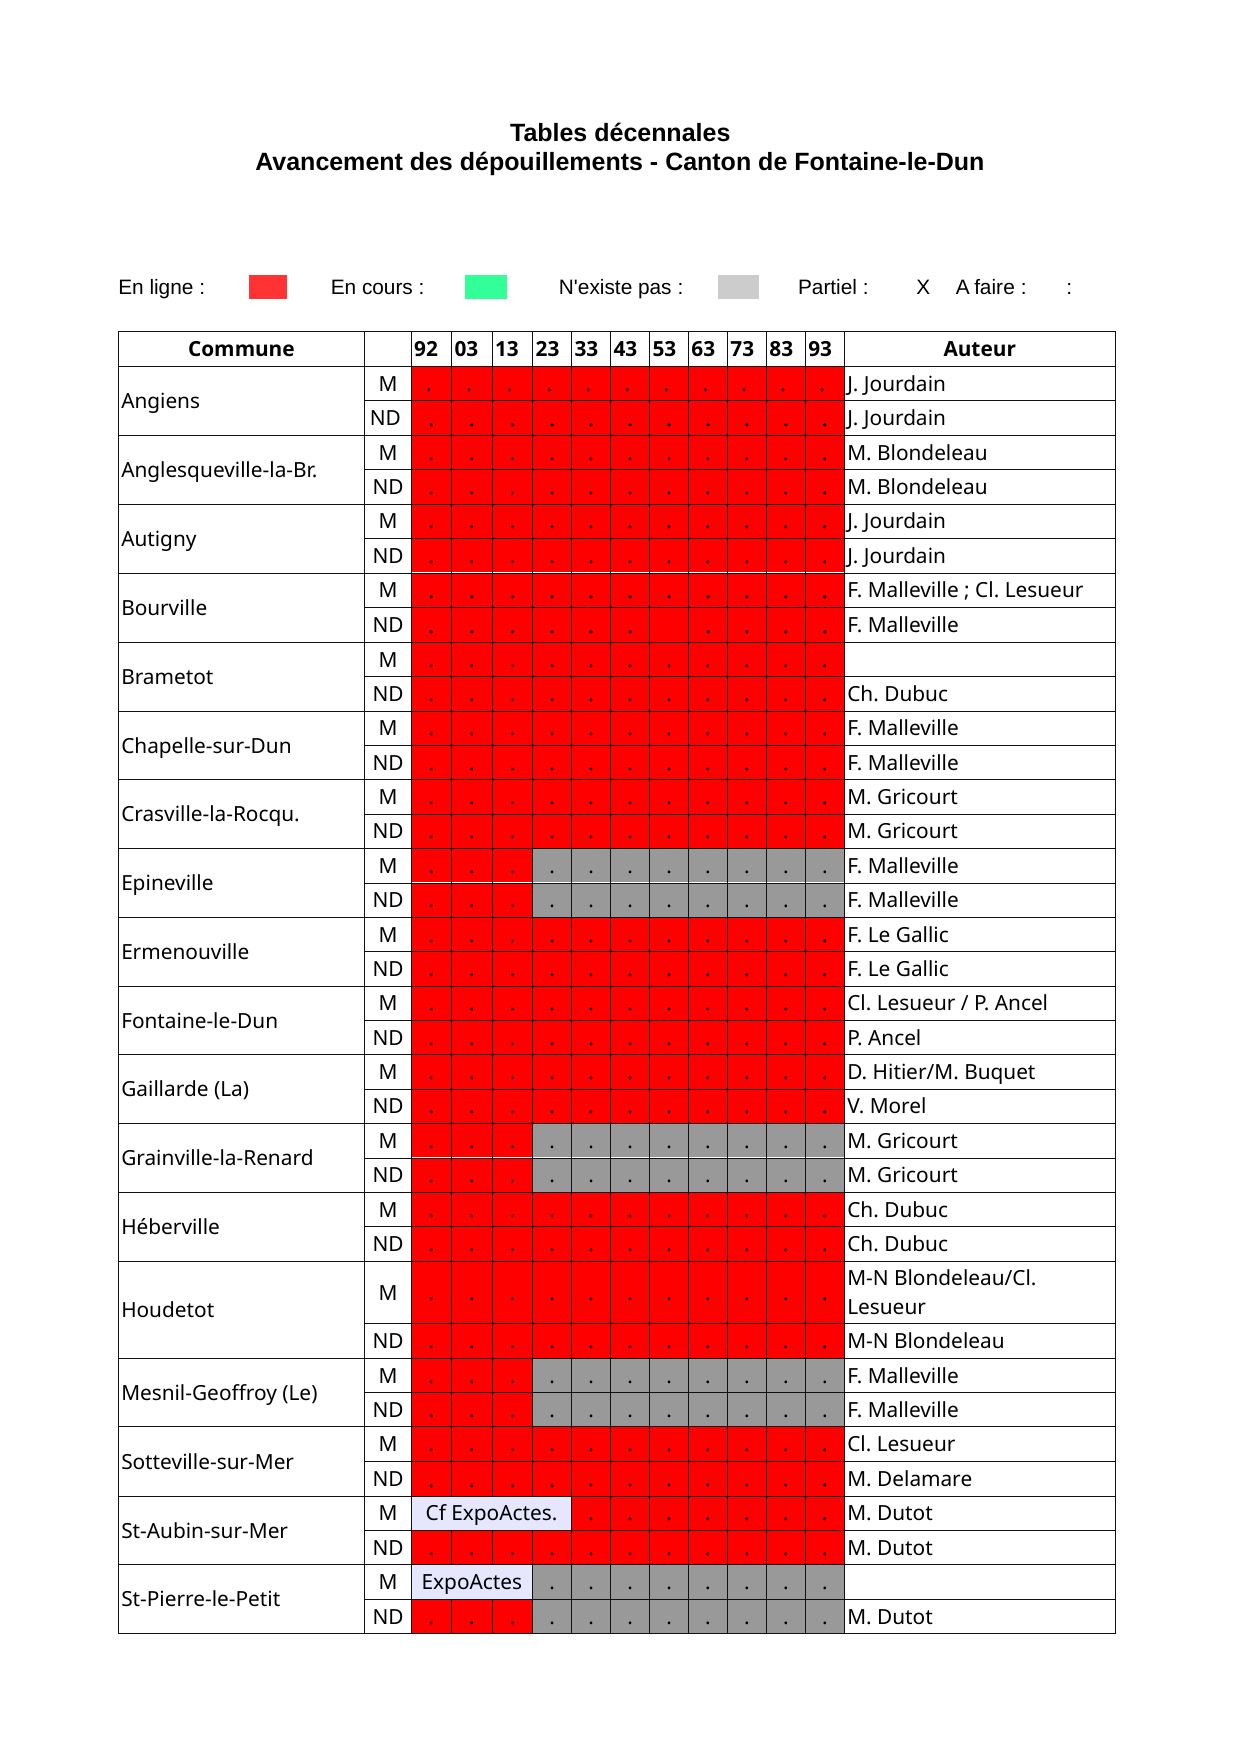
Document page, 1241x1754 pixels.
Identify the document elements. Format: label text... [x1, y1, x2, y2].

table_cell . [412, 1193, 451, 1226]
table_cell . [806, 1497, 844, 1530]
table_cell . [533, 746, 571, 779]
table_cell M. Gricourt [845, 1124, 1115, 1157]
table_cell ND [365, 746, 411, 779]
table_header 43 [611, 332, 649, 366]
table_cell . [806, 1021, 844, 1054]
table_cell M [365, 574, 411, 607]
table_cell . [611, 1565, 649, 1599]
table_cell . [806, 884, 844, 917]
table_cell . [767, 1497, 805, 1530]
table_cell . [412, 746, 451, 779]
table_cell . [452, 746, 492, 779]
table_cell D. Hitier/M. Buquet [845, 1055, 1115, 1089]
table_cell . [806, 505, 844, 538]
table_cell ND [365, 1090, 411, 1123]
table_cell . [452, 1324, 492, 1358]
table_cell . [533, 539, 571, 572]
table_cell ND [365, 1531, 411, 1564]
table_cell . [493, 1159, 532, 1192]
table_cell . [650, 367, 688, 400]
table_cell . [572, 1055, 610, 1089]
table_cell . [689, 712, 727, 745]
table_cell . [806, 1159, 844, 1192]
table_cell M. Gricourt [845, 815, 1115, 848]
table_cell . [572, 815, 610, 848]
table_cell . [412, 1359, 451, 1392]
table_cell . [412, 367, 451, 400]
table_cell . [806, 470, 844, 504]
table_cell ND [365, 401, 411, 435]
table_cell . [572, 1324, 610, 1358]
table_header 33 [572, 332, 610, 366]
table_cell F. Malleville [845, 849, 1115, 882]
table_cell . [452, 952, 492, 986]
table_cell . [689, 1427, 727, 1461]
table_cell . [689, 1497, 727, 1530]
table_header [365, 332, 411, 366]
table_cell . [650, 505, 688, 538]
table_cell . [412, 815, 451, 848]
table_cell . [767, 1159, 805, 1192]
table_cell . [806, 539, 844, 572]
table_cell . [767, 643, 805, 676]
table_cell M [365, 1359, 411, 1392]
table_cell . [767, 746, 805, 779]
table_cell . [572, 1393, 610, 1426]
table_cell Bourville [119, 574, 364, 642]
table_cell . [572, 643, 610, 676]
table_cell . [689, 918, 727, 951]
table_cell . [650, 401, 688, 435]
table_cell [845, 1565, 1115, 1599]
table_cell F. Le Gallic [845, 952, 1115, 986]
table_cell . [412, 677, 451, 711]
table_cell . [767, 1359, 805, 1392]
table_cell . [806, 367, 844, 400]
table_cell . [611, 436, 649, 469]
table_cell . [493, 1193, 532, 1226]
table_cell Anglesqueville-la-Br. [119, 436, 364, 504]
table_cell . [767, 1055, 805, 1089]
table_cell . [493, 1427, 532, 1461]
table_cell . [533, 436, 571, 469]
table_cell . [650, 470, 688, 504]
table_cell . [689, 1600, 727, 1633]
table_cell . [493, 1124, 532, 1157]
table_cell . [572, 952, 610, 986]
table_cell M-N Blondeleau/Cl. Lesueur [845, 1262, 1115, 1323]
table_cell . [533, 643, 571, 676]
table_cell . [689, 1262, 727, 1323]
table_cell . [806, 1193, 844, 1226]
table_cell . [806, 436, 844, 469]
table_cell . [611, 1497, 649, 1530]
table_cell Héberville [119, 1193, 364, 1261]
table_cell . [452, 677, 492, 711]
table_cell . [412, 1227, 451, 1261]
table_header 93 [806, 332, 844, 366]
table_cell M. Dutot [845, 1497, 1115, 1530]
table_cell . [533, 1193, 571, 1226]
table_cell . [689, 780, 727, 814]
table_cell . [493, 470, 532, 504]
table_cell . [611, 712, 649, 745]
table_cell . [493, 1021, 532, 1054]
table_cell . [412, 1462, 451, 1496]
table_cell . [689, 884, 727, 917]
table_cell . [533, 1531, 571, 1564]
table_cell . [572, 470, 610, 504]
table_cell . [689, 1565, 727, 1599]
table_cell . [806, 1565, 844, 1599]
table_cell . [412, 1159, 451, 1192]
table_cell . [767, 505, 805, 538]
table_header [759, 271, 798, 303]
table_cell . [452, 1427, 492, 1461]
table_cell . [767, 1021, 805, 1054]
table_cell F. Le Gallic [845, 918, 1115, 951]
table_cell . [572, 1565, 610, 1599]
table_cell . [689, 470, 727, 504]
table_cell . [728, 539, 766, 572]
table_cell . [452, 849, 492, 882]
table_cell . [493, 367, 532, 400]
table_cell . [572, 1124, 610, 1157]
table_cell M [365, 643, 411, 676]
table_cell M [365, 1055, 411, 1089]
table_cell . [452, 1600, 492, 1633]
table_cell . [611, 746, 649, 779]
table_cell . [533, 1262, 571, 1323]
table_header A faire : [956, 271, 1040, 303]
table_cell . [689, 1324, 727, 1358]
table_cell ND [365, 952, 411, 986]
table_cell . [767, 1393, 805, 1426]
table_cell . [572, 1531, 610, 1564]
table_cell . [806, 574, 844, 607]
table_cell . [767, 1462, 805, 1496]
table_cell . [452, 918, 492, 951]
table_cell . [728, 1159, 766, 1192]
table_cell Autigny [119, 505, 364, 572]
table_cell . [767, 1227, 805, 1261]
table_cell . [412, 643, 451, 676]
table_cell Grainville-la-Renard [119, 1124, 364, 1192]
table_cell Fontaine-le-Dun [119, 987, 364, 1054]
table_header En ligne : [118, 271, 249, 303]
table_cell . [572, 1262, 610, 1323]
table_cell . [806, 815, 844, 848]
table_cell . [611, 539, 649, 572]
table_cell . [650, 1497, 688, 1530]
table_cell . [767, 574, 805, 607]
table_cell . [728, 1359, 766, 1392]
table_cell . [533, 1021, 571, 1054]
table_cell . [650, 1227, 688, 1261]
table_cell . [650, 1262, 688, 1323]
table_header Partiel : [798, 271, 890, 303]
table_cell . [493, 1393, 532, 1426]
table_cell . [767, 780, 805, 814]
table_cell . [452, 1090, 492, 1123]
table_cell . [533, 1565, 571, 1599]
table_cell . [806, 952, 844, 986]
table_cell . [412, 1531, 451, 1564]
table_cell J. Jourdain [845, 505, 1115, 538]
table_cell Mesnil-Geoffroy (Le) [119, 1359, 364, 1426]
table_cell . [493, 849, 532, 882]
table_header 53 [650, 332, 688, 366]
table_cell . [650, 952, 688, 986]
table_cell . [728, 1021, 766, 1054]
table_cell . [689, 1193, 727, 1226]
table_cell M [365, 1497, 411, 1530]
table_header En cours : [331, 271, 465, 303]
table_cell . [650, 1124, 688, 1157]
table_cell . [493, 780, 532, 814]
table_cell . [806, 849, 844, 882]
table_cell [845, 643, 1115, 676]
table_cell . [689, 746, 727, 779]
table_cell . [650, 1055, 688, 1089]
table_cell . [689, 401, 727, 435]
table_cell ND [365, 608, 411, 642]
table_cell M [365, 1427, 411, 1461]
table_cell . [493, 1055, 532, 1089]
table_cell . [650, 780, 688, 814]
table_cell . [767, 712, 805, 745]
table_cell . [689, 1124, 727, 1157]
table_header N'existe pas : [559, 271, 718, 303]
table_cell . [533, 608, 571, 642]
table_cell Gaillarde (La) [119, 1055, 364, 1123]
table_cell . [650, 1565, 688, 1599]
table_cell . [572, 780, 610, 814]
table_cell M. Dutot [845, 1600, 1115, 1633]
table_cell . [689, 1227, 727, 1261]
table_cell . [572, 1090, 610, 1123]
table_cell . [728, 1262, 766, 1323]
table_cell J. Jourdain [845, 401, 1115, 435]
table_header 73 [728, 332, 766, 366]
table_header X [890, 271, 956, 303]
table_header 03 [452, 332, 492, 366]
table_cell . [493, 1227, 532, 1261]
table_cell M [365, 1262, 411, 1323]
table_cell . [412, 574, 451, 607]
table_cell . [572, 712, 610, 745]
table_cell . [806, 1227, 844, 1261]
table_cell . [533, 884, 571, 917]
table_cell . [728, 780, 766, 814]
table_cell . [611, 1090, 649, 1123]
table_cell . [452, 1021, 492, 1054]
table_cell . [728, 1565, 766, 1599]
table_cell . [493, 746, 532, 779]
table_cell . [572, 677, 610, 711]
table_cell . [572, 1227, 610, 1261]
table_cell . [572, 574, 610, 607]
table_cell . [452, 608, 492, 642]
table_cell . [412, 436, 451, 469]
table_cell . [767, 436, 805, 469]
table_cell . [533, 712, 571, 745]
table_cell . [728, 401, 766, 435]
table_cell . [728, 1427, 766, 1461]
table_cell M [365, 780, 411, 814]
table_cell . [493, 1531, 532, 1564]
table_cell . [689, 1090, 727, 1123]
table_cell . [611, 401, 649, 435]
table_cell . [767, 1565, 805, 1599]
table_cell . [728, 677, 766, 711]
table_cell . [412, 1090, 451, 1123]
table_cell . [572, 608, 610, 642]
table_cell . [728, 1090, 766, 1123]
table_cell . [650, 987, 688, 1020]
table_cell . [452, 1227, 492, 1261]
table_cell . [533, 918, 571, 951]
table_header [507, 271, 559, 303]
table_cell . [412, 884, 451, 917]
table_cell . [650, 1393, 688, 1426]
table_cell . [611, 1227, 649, 1261]
table_cell . [806, 401, 844, 435]
table_cell . [572, 1600, 610, 1633]
table_cell . [806, 1359, 844, 1392]
table_cell . [806, 746, 844, 779]
table_cell . [611, 505, 649, 538]
table_cell . [611, 1021, 649, 1054]
table_cell . [572, 918, 610, 951]
table_cell . [572, 505, 610, 538]
table_cell . [493, 574, 532, 607]
table_cell . [767, 815, 805, 848]
table_cell . [611, 780, 649, 814]
table_cell . [533, 470, 571, 504]
table_cell . [452, 1124, 492, 1157]
table_cell . [452, 1462, 492, 1496]
table_cell . [493, 1359, 532, 1392]
table_cell M. Blondeleau [845, 470, 1115, 504]
table_cell . [611, 1600, 649, 1633]
table_cell . [650, 539, 688, 572]
table_cell . [650, 1600, 688, 1633]
table_cell . [650, 1462, 688, 1496]
table_cell . [493, 1600, 532, 1633]
table_cell . [572, 1497, 610, 1530]
table_cell . [493, 505, 532, 538]
table_cell . [650, 849, 688, 882]
table_cell Ermenouville [119, 918, 364, 986]
table_cell ExpoActes [412, 1565, 532, 1599]
table_cell F. Malleville [845, 608, 1115, 642]
table_cell . [611, 1393, 649, 1426]
table_cell . [412, 1600, 451, 1633]
table_cell . [572, 401, 610, 435]
table_cell . [650, 436, 688, 469]
table_cell F. Malleville ; Cl. Lesueur [845, 574, 1115, 607]
table_cell . [611, 849, 649, 882]
table_cell . [806, 608, 844, 642]
table_cell M. Delamare [845, 1462, 1115, 1496]
table_cell . [572, 884, 610, 917]
table_cell . [806, 1055, 844, 1089]
table_cell . [728, 884, 766, 917]
table_cell . [493, 918, 532, 951]
table_cell . [412, 712, 451, 745]
table_cell M [365, 918, 411, 951]
table_cell . [493, 643, 532, 676]
table_cell . [452, 1193, 492, 1226]
table_cell . [572, 1462, 610, 1496]
table_cell . [533, 815, 571, 848]
table_cell . [412, 505, 451, 538]
table_header : [1040, 271, 1098, 303]
table_cell . [689, 815, 727, 848]
table_cell . [689, 987, 727, 1020]
table_cell . [412, 1262, 451, 1323]
table_cell . [689, 1531, 727, 1564]
table_cell Houdetot [119, 1262, 364, 1358]
table_cell . [689, 1055, 727, 1089]
table_cell . [650, 643, 688, 676]
table_cell . [412, 918, 451, 951]
table_cell . [452, 1531, 492, 1564]
table_cell . [493, 539, 532, 572]
table_cell . [412, 1324, 451, 1358]
table_cell . [650, 1193, 688, 1226]
table_cell . [767, 918, 805, 951]
table_cell . [412, 1124, 451, 1157]
table_header [718, 271, 759, 275]
table_cell . [611, 1159, 649, 1192]
table_cell . [412, 470, 451, 504]
table_cell . [728, 436, 766, 469]
table_cell Angiens [119, 367, 364, 435]
table_cell ND [365, 1324, 411, 1358]
table_cell . [452, 643, 492, 676]
table_header Auteur [845, 332, 1115, 366]
table_cell Epineville [119, 849, 364, 917]
table_cell . [533, 1055, 571, 1089]
table_cell . [650, 1021, 688, 1054]
table_cell . [572, 436, 610, 469]
table_cell . [650, 574, 688, 607]
table_cell . [728, 574, 766, 607]
table_cell Brametot [119, 643, 364, 711]
table_cell . [452, 470, 492, 504]
table_cell . [412, 1055, 451, 1089]
table_cell . [611, 1324, 649, 1358]
table_cell . [806, 918, 844, 951]
table_cell . [452, 712, 492, 745]
table_cell M [365, 505, 411, 538]
table_cell ND [365, 1600, 411, 1633]
table_header 63 [689, 332, 727, 366]
table_cell Ch. Dubuc [845, 1227, 1115, 1261]
table_cell . [452, 1159, 492, 1192]
table_cell . [452, 367, 492, 400]
table_header 83 [767, 332, 805, 366]
table_cell . [767, 884, 805, 917]
table_cell . [728, 608, 766, 642]
table_cell St-Pierre-le-Petit [119, 1565, 364, 1633]
table_cell F. Malleville [845, 746, 1115, 779]
table_cell . [728, 1193, 766, 1226]
table_cell M [365, 712, 411, 745]
table_cell . [767, 539, 805, 572]
table_cell . [493, 608, 532, 642]
table_cell ND [365, 1227, 411, 1261]
table_cell . [806, 1262, 844, 1323]
table_cell . [452, 1393, 492, 1426]
table_cell . [493, 884, 532, 917]
table_cell . [767, 470, 805, 504]
table_header [1098, 271, 1138, 303]
table_cell P. Ancel [845, 1021, 1115, 1054]
table_cell . [533, 1462, 571, 1496]
table_cell . [806, 643, 844, 676]
table_cell Ch. Dubuc [845, 677, 1115, 711]
table_cell . [572, 987, 610, 1020]
table_cell . [806, 1393, 844, 1426]
table_cell . [572, 539, 610, 572]
table_cell . [611, 1193, 649, 1226]
table_cell . [767, 987, 805, 1020]
table_cell . [767, 608, 805, 642]
table_cell . [689, 539, 727, 572]
table_cell . [533, 401, 571, 435]
table_cell . [806, 1600, 844, 1633]
table_cell . [767, 677, 805, 711]
table_cell F. Malleville [845, 1359, 1115, 1392]
table_cell M [365, 1565, 411, 1599]
table_cell F. Malleville [845, 1393, 1115, 1426]
table_cell . [452, 1359, 492, 1392]
table_cell . [728, 367, 766, 400]
table_cell . [689, 1159, 727, 1192]
table_cell . [728, 1324, 766, 1358]
table_cell . [493, 1324, 532, 1358]
table_cell . [767, 1427, 805, 1461]
table_cell . [650, 1090, 688, 1123]
table_cell . [806, 1090, 844, 1123]
table_cell . [412, 608, 451, 642]
table_cell . [493, 436, 532, 469]
table_cell M-N Blondeleau [845, 1324, 1115, 1358]
table_cell . [533, 1359, 571, 1392]
table_cell . [689, 608, 727, 642]
table_cell . [572, 849, 610, 882]
table_cell ND [365, 1021, 411, 1054]
table_cell . [611, 1531, 649, 1564]
table_cell . [412, 1021, 451, 1054]
table_cell . [611, 884, 649, 917]
table_cell ND [365, 815, 411, 848]
table_cell F. Malleville [845, 884, 1115, 917]
table_cell . [728, 1600, 766, 1633]
table_cell . [611, 1262, 649, 1323]
table_cell ND [365, 677, 411, 711]
table_cell . [452, 780, 492, 814]
table_cell [650, 608, 688, 642]
table_cell . [611, 574, 649, 607]
table_cell . [611, 952, 649, 986]
table_cell Cl. Lesueur [845, 1427, 1115, 1461]
table_cell . [728, 849, 766, 882]
table_cell . [412, 849, 451, 882]
table_cell . [611, 1124, 649, 1157]
table_cell . [767, 952, 805, 986]
table_header [249, 299, 287, 303]
table_cell . [572, 1193, 610, 1226]
table_cell . [611, 1055, 649, 1089]
table_cell . [689, 436, 727, 469]
table_cell . [650, 918, 688, 951]
table_cell M. Dutot [845, 1531, 1115, 1564]
table_cell . [806, 987, 844, 1020]
table_cell . [650, 1359, 688, 1392]
table_cell . [650, 1531, 688, 1564]
table_cell M [365, 1124, 411, 1157]
table_cell ND [365, 539, 411, 572]
table_cell . [728, 952, 766, 986]
table_cell . [611, 643, 649, 676]
table_cell . [689, 367, 727, 400]
table_cell . [689, 1393, 727, 1426]
table_cell . [533, 1393, 571, 1426]
table_cell . [533, 987, 571, 1020]
table_cell . [412, 987, 451, 1020]
table_cell . [452, 574, 492, 607]
table_cell . [728, 1393, 766, 1426]
table_cell . [533, 1090, 571, 1123]
table_cell Crasville-la-Rocqu. [119, 780, 364, 848]
table_cell . [689, 1021, 727, 1054]
table_cell . [728, 643, 766, 676]
table_cell M. Blondeleau [845, 436, 1115, 469]
table_cell . [533, 1159, 571, 1192]
table_cell . [728, 470, 766, 504]
table_cell . [650, 815, 688, 848]
table_cell . [689, 849, 727, 882]
table_cell . [412, 1393, 451, 1426]
table_cell . [650, 712, 688, 745]
table_cell . [650, 1427, 688, 1461]
table_cell . [572, 1159, 610, 1192]
table_cell . [650, 1324, 688, 1358]
table_cell . [728, 1124, 766, 1157]
table_cell . [728, 987, 766, 1020]
table_cell . [689, 677, 727, 711]
table_cell . [650, 884, 688, 917]
table_cell . [493, 952, 532, 986]
table_cell . [611, 987, 649, 1020]
table_cell . [452, 884, 492, 917]
table_cell . [650, 746, 688, 779]
table_cell ND [365, 470, 411, 504]
table_cell . [728, 505, 766, 538]
table_header [287, 271, 331, 303]
table_cell . [412, 401, 451, 435]
table_cell . [412, 780, 451, 814]
table_cell M [365, 367, 411, 400]
table_cell . [728, 1055, 766, 1089]
table_cell . [533, 677, 571, 711]
table_cell Chapelle-sur-Dun [119, 712, 364, 779]
table_cell . [806, 1462, 844, 1496]
table_cell M [365, 987, 411, 1020]
table_cell . [611, 608, 649, 642]
table_cell . [689, 1359, 727, 1392]
table_cell . [572, 1427, 610, 1461]
table_header 92 [412, 332, 451, 366]
table_header [465, 299, 507, 303]
table_cell . [493, 1462, 532, 1496]
table_cell . [728, 918, 766, 951]
table_cell ND [365, 1462, 411, 1496]
table_cell . [533, 849, 571, 882]
table_cell . [533, 1427, 571, 1461]
table_cell . [611, 815, 649, 848]
table_cell . [689, 1462, 727, 1496]
table_cell Cl. Lesueur / P. Ancel [845, 987, 1115, 1020]
table_cell . [650, 677, 688, 711]
table_cell J. Jourdain [845, 367, 1115, 400]
table_cell Ch. Dubuc [845, 1193, 1115, 1226]
table_cell . [452, 987, 492, 1020]
table_cell . [728, 712, 766, 745]
table_cell M [365, 1193, 411, 1226]
table_cell . [533, 1324, 571, 1358]
table_cell . [533, 574, 571, 607]
table_cell . [533, 1600, 571, 1633]
table_cell . [728, 746, 766, 779]
table_cell . [728, 1462, 766, 1496]
table_cell F. Malleville [845, 712, 1115, 745]
table_cell . [572, 1359, 610, 1392]
text Avancement des dépouillements - Canton de Fontaine-le-Dun [118, 147, 1122, 176]
table_cell . [572, 746, 610, 779]
table_cell M. Gricourt [845, 780, 1115, 814]
table_cell . [493, 815, 532, 848]
table_cell . [493, 677, 532, 711]
table_cell . [728, 1531, 766, 1564]
table_cell . [452, 815, 492, 848]
table_cell . [611, 1427, 649, 1461]
text Tables décennales [118, 118, 1122, 147]
table_cell . [728, 815, 766, 848]
table_cell . [689, 505, 727, 538]
table_cell . [767, 1262, 805, 1323]
table_cell . [806, 1324, 844, 1358]
table_cell . [806, 780, 844, 814]
table_cell . [806, 1427, 844, 1461]
table_cell . [767, 367, 805, 400]
table_cell . [533, 505, 571, 538]
table_cell Sotteville-sur-Mer [119, 1427, 364, 1496]
table_cell . [767, 849, 805, 882]
table_cell . [412, 539, 451, 572]
table_cell ND [365, 1159, 411, 1192]
table_header Commune [119, 332, 364, 366]
table_cell . [493, 1090, 532, 1123]
table_header [718, 299, 759, 303]
table_cell . [452, 401, 492, 435]
table_cell . [572, 367, 610, 400]
table_cell . [533, 780, 571, 814]
table_cell . [493, 1262, 532, 1323]
table_cell . [806, 677, 844, 711]
table_cell . [806, 1124, 844, 1157]
table_header 13 [493, 332, 532, 366]
table_cell . [611, 677, 649, 711]
table_cell . [767, 1600, 805, 1633]
table_cell . [533, 367, 571, 400]
table_cell . [572, 1021, 610, 1054]
table_cell ND [365, 1393, 411, 1426]
table_cell . [533, 952, 571, 986]
table_cell . [452, 436, 492, 469]
table_cell J. Jourdain [845, 539, 1115, 572]
table_cell . [493, 712, 532, 745]
table_cell . [412, 952, 451, 986]
table_cell . [452, 539, 492, 572]
table_cell . [611, 367, 649, 400]
table_cell Cf ExpoActes. [412, 1497, 571, 1530]
table_cell M. Gricourt [845, 1159, 1115, 1192]
table_cell . [728, 1497, 766, 1530]
table_cell . [611, 470, 649, 504]
table_cell . [806, 712, 844, 745]
table_cell . [412, 1427, 451, 1461]
table_cell M [365, 436, 411, 469]
table_cell . [611, 918, 649, 951]
table_cell . [767, 1531, 805, 1564]
table_cell . [767, 401, 805, 435]
table_cell . [533, 1227, 571, 1261]
table_cell . [689, 952, 727, 986]
table_cell V. Morel [845, 1090, 1115, 1123]
table_cell . [452, 1262, 492, 1323]
table_cell . [611, 1462, 649, 1496]
table_cell St-Aubin-sur-Mer [119, 1497, 364, 1564]
table_cell . [611, 1359, 649, 1392]
table_cell . [533, 1124, 571, 1157]
table_cell . [767, 1324, 805, 1358]
table_cell . [728, 1227, 766, 1261]
table_cell . [767, 1193, 805, 1226]
table_cell . [452, 1055, 492, 1089]
table_cell . [767, 1090, 805, 1123]
table_cell . [806, 1531, 844, 1564]
table_cell ND [365, 884, 411, 917]
table_cell . [767, 1124, 805, 1157]
table_header [465, 271, 507, 275]
table_header [249, 271, 287, 275]
table_cell . [689, 643, 727, 676]
table_cell M [365, 849, 411, 882]
table_cell . [689, 574, 727, 607]
table_cell . [452, 505, 492, 538]
table_cell . [650, 1159, 688, 1192]
table_cell . [493, 987, 532, 1020]
table_header 23 [533, 332, 571, 366]
table_cell . [493, 401, 532, 435]
